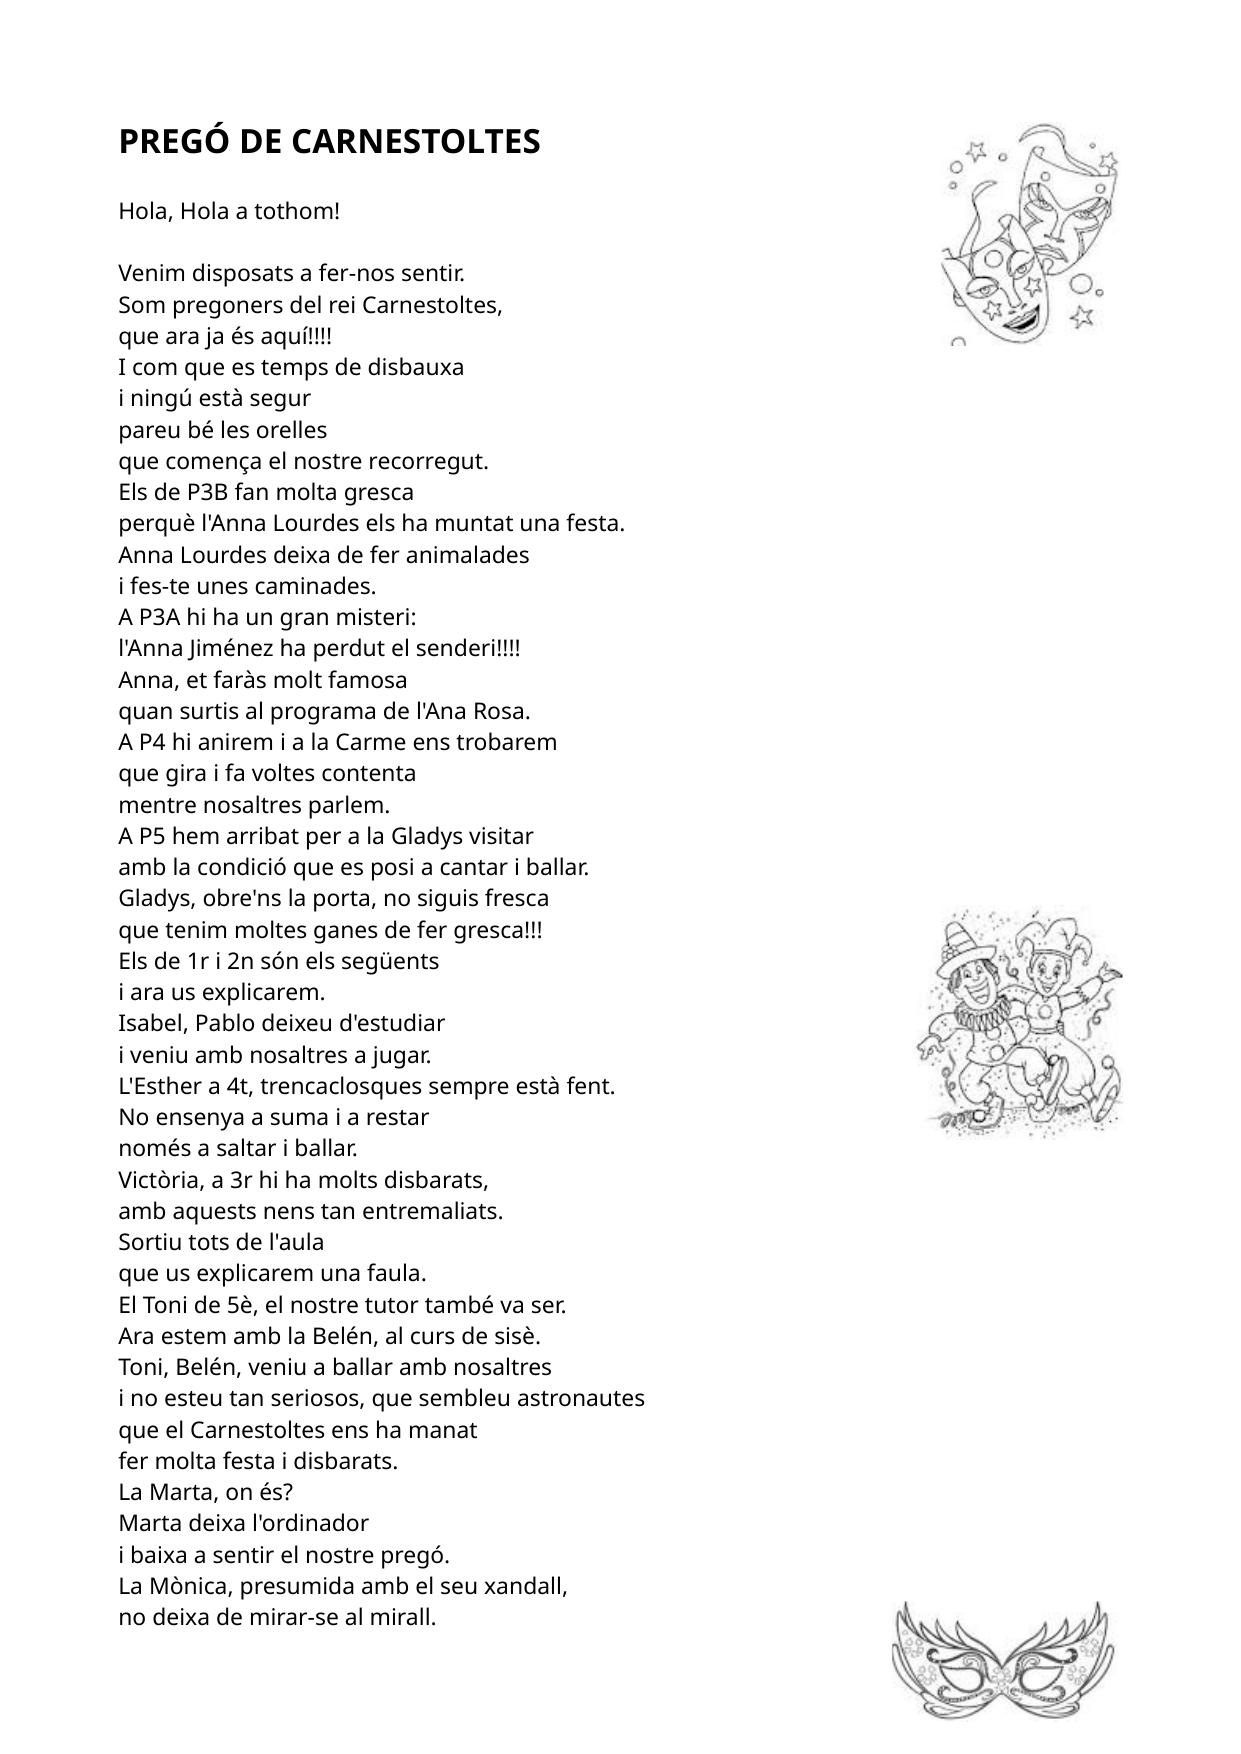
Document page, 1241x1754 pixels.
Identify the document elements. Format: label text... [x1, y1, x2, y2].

text Els de P3B fan molta gresca [118, 476, 1122, 507]
text A P5 hem arribat per a la Gladys visitar [118, 820, 1122, 851]
text que ara ja és aquí!!!! [118, 320, 1122, 351]
text no deixa de mirar-se al mirall. [118, 1601, 891, 1632]
text perquè l'Anna Lourdes els ha muntat una festa. [118, 507, 1122, 538]
text Som pregoners del rei Carnestoltes, [118, 288, 941, 320]
picture [891, 1601, 1127, 1722]
text que gira i fa voltes contenta [118, 757, 1122, 788]
text El Toni de 5è, el nostre tutor també va ser. [118, 1288, 1122, 1320]
text i fes-te unes caminades. [118, 570, 1122, 601]
text Ara estem amb la Belén, al curs de sisè. [118, 1320, 1122, 1351]
text i no esteu tan seriosos, que sembleu astronautes [118, 1382, 1122, 1413]
text Hola, Hola a tothom! [118, 195, 941, 226]
text amb la condició que es posi a cantar i ballar. [118, 851, 1122, 882]
text només a saltar i ballar. [118, 1132, 1122, 1163]
text Sortiu tots de l'aula [118, 1226, 1122, 1257]
text Els de 1r i 2n són els següents [118, 945, 904, 976]
text Isabel, Pablo deixeu d'estudiar [118, 1007, 904, 1038]
text La Marta, on és? [118, 1476, 1122, 1507]
text Victòria, a 3r hi ha molts disbarats, [118, 1163, 1122, 1195]
text A P4 hi anirem i a la Carme ens trobarem [118, 726, 1122, 757]
picture [904, 905, 1124, 1140]
text Venim disposats a fer-nos sentir. [118, 257, 941, 288]
text fer molta festa i disbarats. [118, 1445, 1122, 1476]
text i ningú està segur [118, 382, 1122, 413]
text Anna, et faràs molt famosa [118, 663, 1122, 695]
text pareu bé les orelles [118, 413, 1122, 445]
text L'Esther a 4t, trencaclosques sempre està fent. [118, 1070, 904, 1101]
text PREGÓ DE CARNESTOLTES [118, 118, 1122, 163]
text que comença el nostre recorregut. [118, 445, 1122, 476]
text i veniu amb nosaltres a jugar. [118, 1038, 904, 1070]
text i ara us explicarem. [118, 976, 904, 1007]
text amb aquests nens tan entremaliats. [118, 1195, 1122, 1226]
text A P3A hi ha un gran misteri: [118, 601, 1122, 632]
text que el Carnestoltes ens ha manat [118, 1413, 1122, 1445]
text Gladys, obre'ns la porta, no siguis fresca [118, 882, 1122, 913]
picture [941, 122, 1121, 346]
text que tenim moltes ganes de fer gresca!!! [118, 913, 904, 945]
text I com que es temps de disbauxa [118, 351, 1122, 382]
text quan surtis al programa de l'Ana Rosa. [118, 695, 1122, 726]
text Marta deixa l'ordinador [118, 1507, 1122, 1538]
text que us explicarem una faula. [118, 1257, 1122, 1288]
text La Mònica, presumida amb el seu xandall, [118, 1570, 1122, 1601]
text mentre nosaltres parlem. [118, 788, 1122, 820]
text i baixa a sentir el nostre pregó. [118, 1538, 1122, 1570]
text Anna Lourdes deixa de fer animalades [118, 538, 1122, 570]
text No ensenya a suma i a restar [118, 1101, 904, 1132]
text Toni, Belén, veniu a ballar amb nosaltres [118, 1351, 1122, 1382]
text l'Anna Jiménez ha perdut el senderi!!!! [118, 632, 1122, 663]
